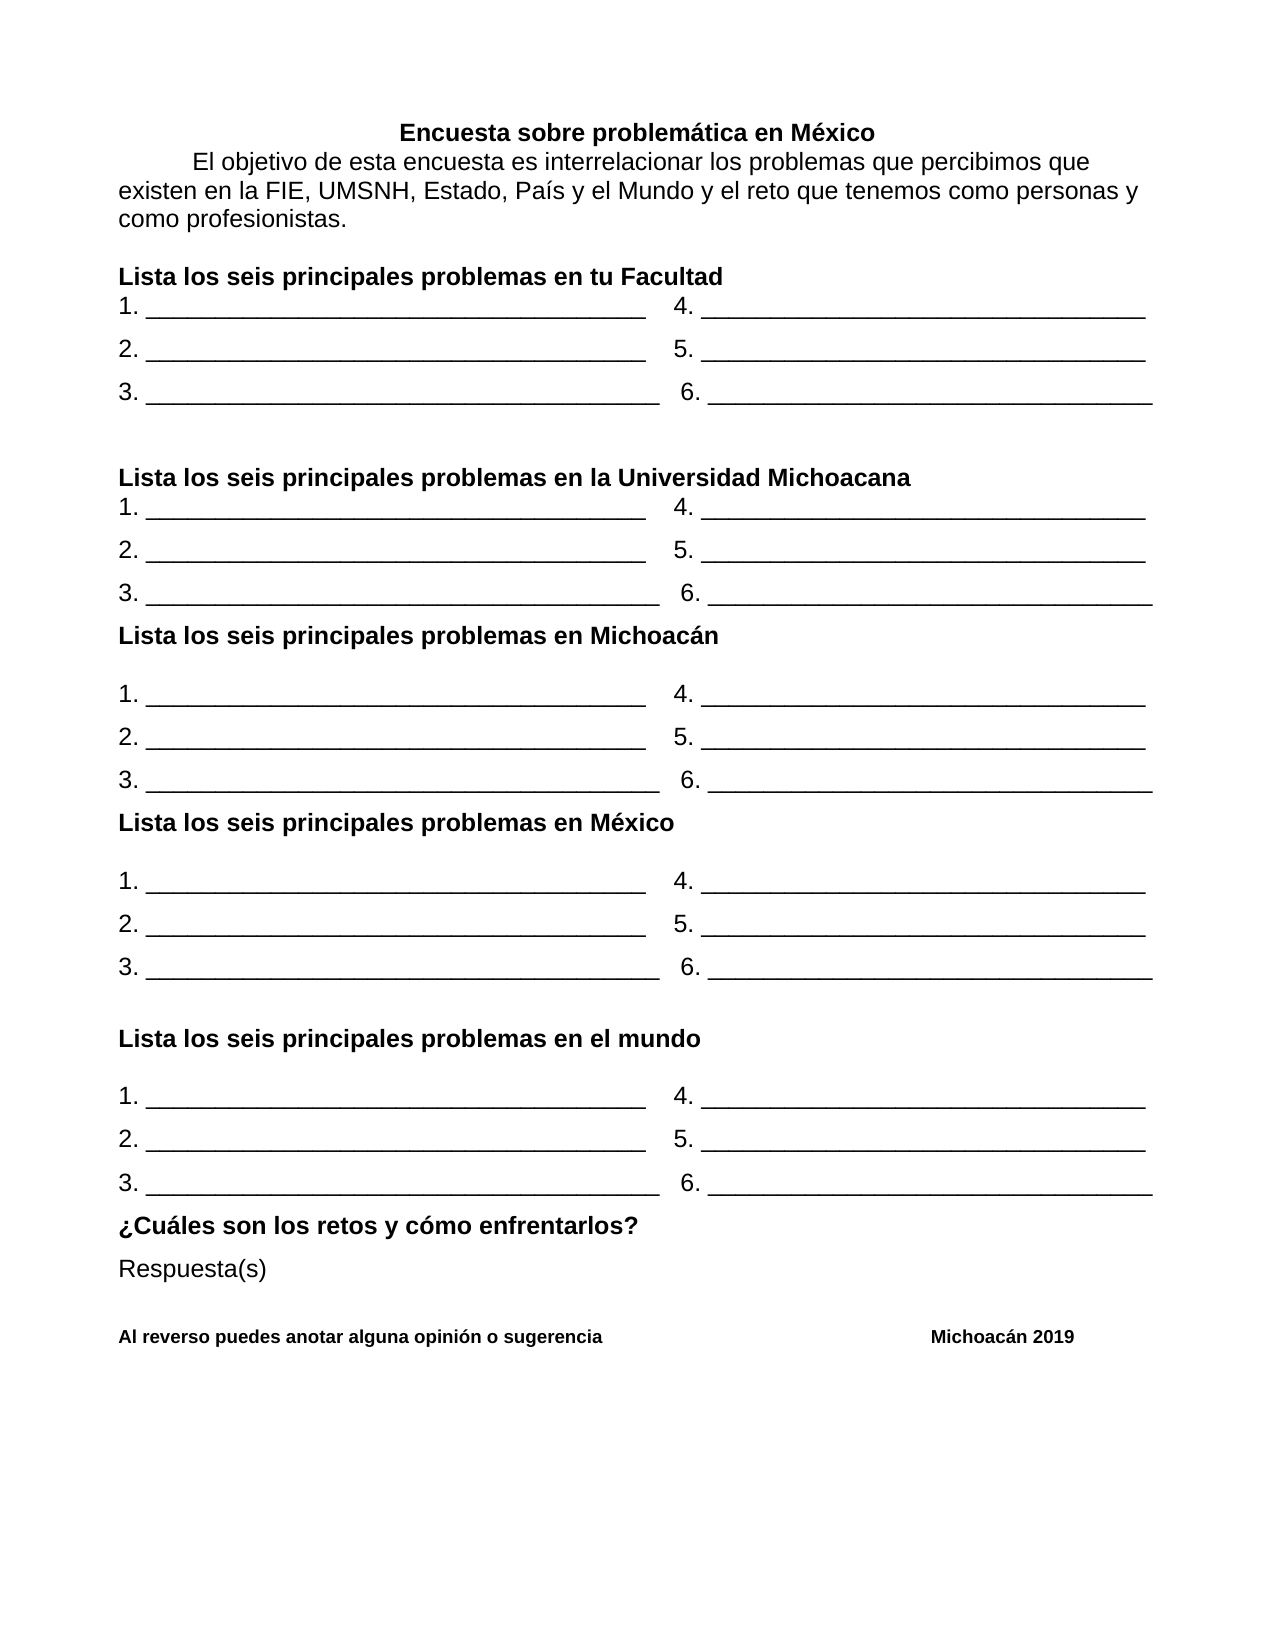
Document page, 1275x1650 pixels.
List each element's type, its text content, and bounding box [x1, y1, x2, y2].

text 2. ____________________________________ 5. ________________________________ [118, 1124, 1157, 1153]
text 2. ____________________________________ 5. ________________________________ [118, 722, 1157, 751]
text Lista los seis principales problemas en Michoacán [118, 621, 1157, 650]
text 3. _____________________________________ 6. ________________________________ [118, 765, 1157, 794]
text 3. _____________________________________ 6. ________________________________ [118, 578, 1157, 607]
text Lista los seis principales problemas en el mundo [118, 1024, 1157, 1052]
text ¿Cuáles son los retos y cómo enfrentarlos? [118, 1211, 1157, 1239]
text El objetivo de esta encuesta es interrelacionar los problemas que percibimos que existen en la FIE, UMSNH, Estado, País y el Mundo y el reto que tenemos como personas y como profesionistas. [118, 147, 1157, 233]
text 1. ____________________________________ 4. ________________________________ [118, 492, 1157, 521]
text 1. ____________________________________ 4. ________________________________ [118, 291, 1157, 319]
text 1. ____________________________________ 4. ________________________________ [118, 866, 1157, 894]
text 3. _____________________________________ 6. ________________________________ [118, 377, 1157, 406]
text Encuesta sobre problemática en México [118, 118, 1157, 147]
text 2. ____________________________________ 5. ________________________________ [118, 535, 1157, 564]
text 1. ____________________________________ 4. ________________________________ [118, 679, 1157, 707]
text 3. _____________________________________ 6. ________________________________ [118, 1167, 1157, 1196]
text 3. _____________________________________ 6. ________________________________ [118, 952, 1157, 981]
text Lista los seis principales problemas en tu Facultad [118, 262, 1157, 291]
text 1. ____________________________________ 4. ________________________________ [118, 1081, 1157, 1110]
text Lista los seis principales problemas en México [118, 808, 1157, 837]
text Respuesta(s) [118, 1254, 1157, 1282]
text Al reverso puedes anotar alguna opinión o sugerencia Michoacán 2019 [118, 1326, 1157, 1369]
text 2. ____________________________________ 5. ________________________________ [118, 909, 1157, 937]
text Lista los seis principales problemas en la Universidad Michoacana [118, 463, 1157, 492]
text 2. ____________________________________ 5. ________________________________ [118, 334, 1157, 362]
